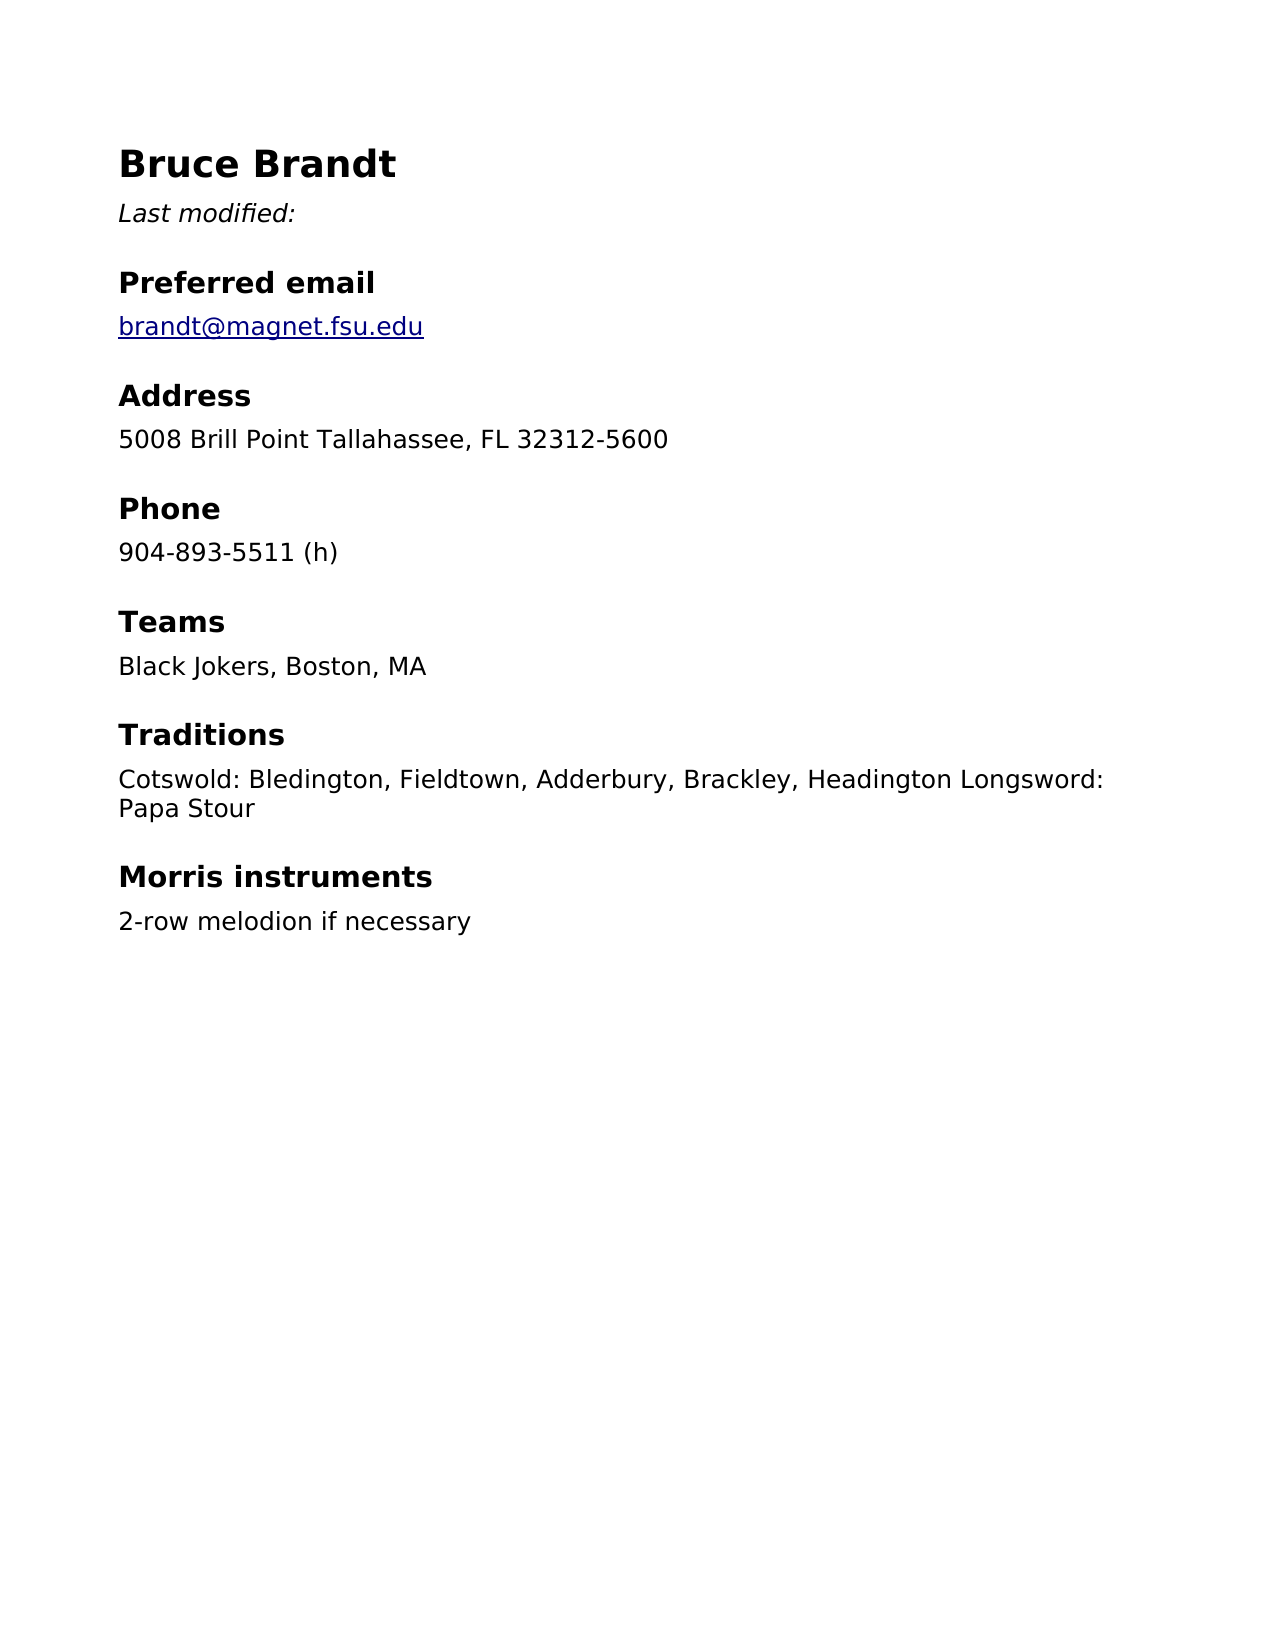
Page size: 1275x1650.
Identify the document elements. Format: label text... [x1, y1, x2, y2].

subtitle Morris instruments [118, 861, 1157, 895]
text Last modified: [118, 199, 1157, 228]
text Black Jokers, Boston, MA [118, 652, 1157, 681]
subtitle Traditions [118, 718, 1157, 752]
subtitle Preferred email [118, 266, 1157, 300]
subtitle Address [118, 379, 1157, 413]
text 904-893-5511 (h) [118, 539, 1157, 568]
text 5008 Brill Point Tallahassee, FL 32312-5600 [118, 426, 1157, 455]
subtitle Phone [118, 492, 1157, 526]
text 2-row melodion if necessary [118, 907, 1157, 936]
subtitle Teams [118, 605, 1157, 639]
subtitle Bruce Brandt [118, 143, 1157, 187]
text brandt@magnet.fsu.edu [118, 312, 1157, 342]
text Cotswold: Bledington, Fieldtown, Adderbury, Brackley, Headington Longsword: Papa Stour [118, 765, 1157, 823]
